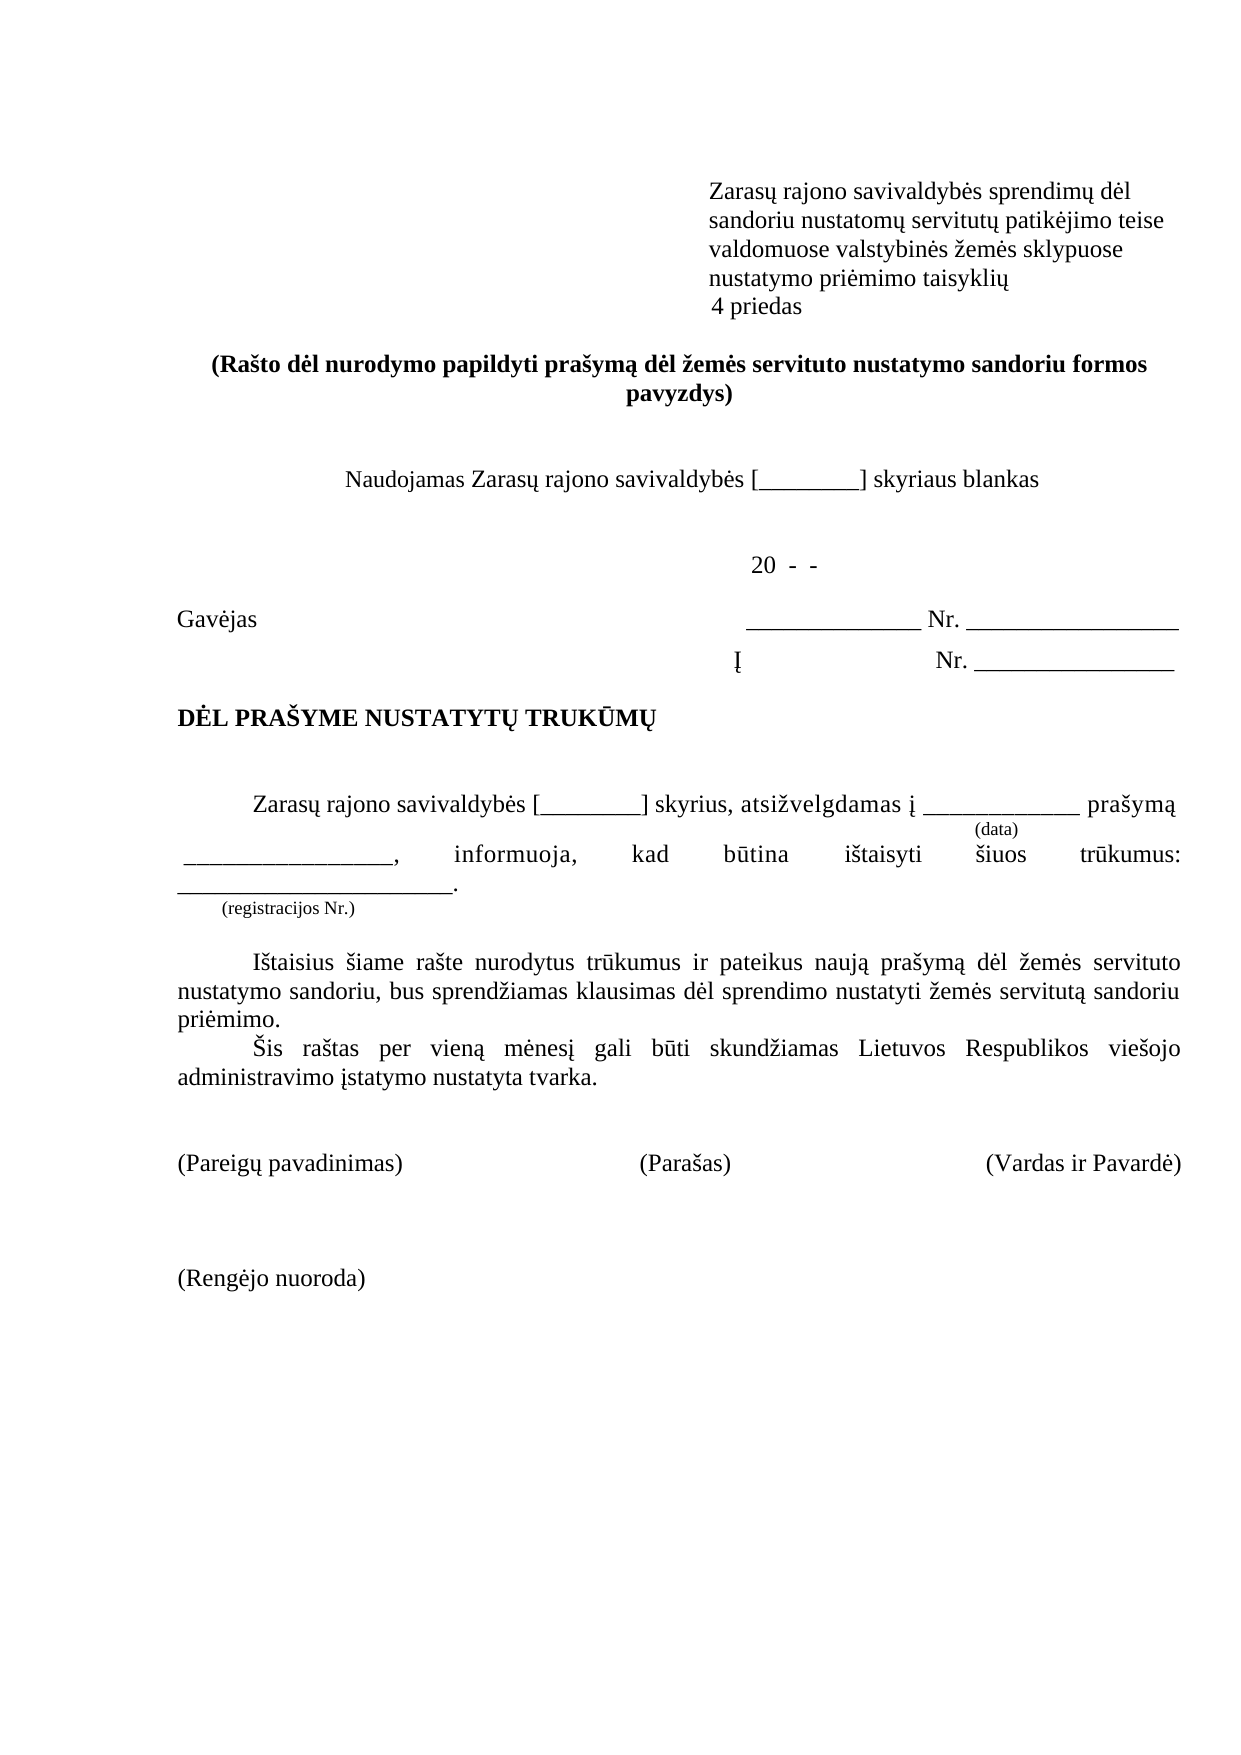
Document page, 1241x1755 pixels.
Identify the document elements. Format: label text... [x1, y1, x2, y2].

text Zarasų rajono savivaldybės sprendimų dėl sandoriu nustatomų servitutų patikėjimo teise valdomuose valstybinės žemės sklypuose nustatymo priėmimo taisyklių [709, 176, 1181, 291]
text (data) [177, 818, 1181, 839]
text (Rengėjo nuoroda) [177, 1263, 1181, 1292]
table_cell ______________ Nr. _________________ Į Nr. ________________ [638, 605, 1191, 674]
text 4 priedas [552, 291, 1181, 320]
text Ištaisius šiame rašte nurodytus trūkumus ir pateikus naują prašymą dėl žemės servituto nustatymo sandoriu, bus sprendžiamas klausimas dėl sprendimo nustatyti žemės servitutą sandoriu priėmimo. [177, 947, 1181, 1033]
text (Rašto dėl nurodymo papildyti prašymą dėl žemės servituto nustatymo sandoriu formos pavyzdys) [177, 349, 1181, 406]
text Zarasų rajono savivaldybės [________] skyrius, atsižvelgdamas į ____________ prašymą [177, 789, 1181, 818]
table_header (Pareigų pavadinimas) [177, 1148, 512, 1177]
table_header (Parašas) [512, 1148, 847, 1177]
text ________________, informuoja, kad būtina ištaisyti šiuos trūkumus: ______________________. [177, 839, 1181, 897]
text (registracijos Nr.) [177, 897, 1181, 918]
table_cell Gavėjas [174, 605, 638, 674]
text DĖL PRAŠYME NUSTATYTŲ TRUKŪMŲ [177, 703, 1161, 731]
table_header (Vardas ir Pavardė) [847, 1148, 1181, 1177]
text Naudojamas Zarasų rajono savivaldybės [________] skyriaus blankas [177, 464, 1181, 493]
text Šis raštas per vieną mėnesį gali būti skundžiamas Lietuvos Respublikos viešojo administravimo įstatymo nustatyta tvarka. [177, 1033, 1181, 1091]
table_header [174, 493, 1191, 604]
